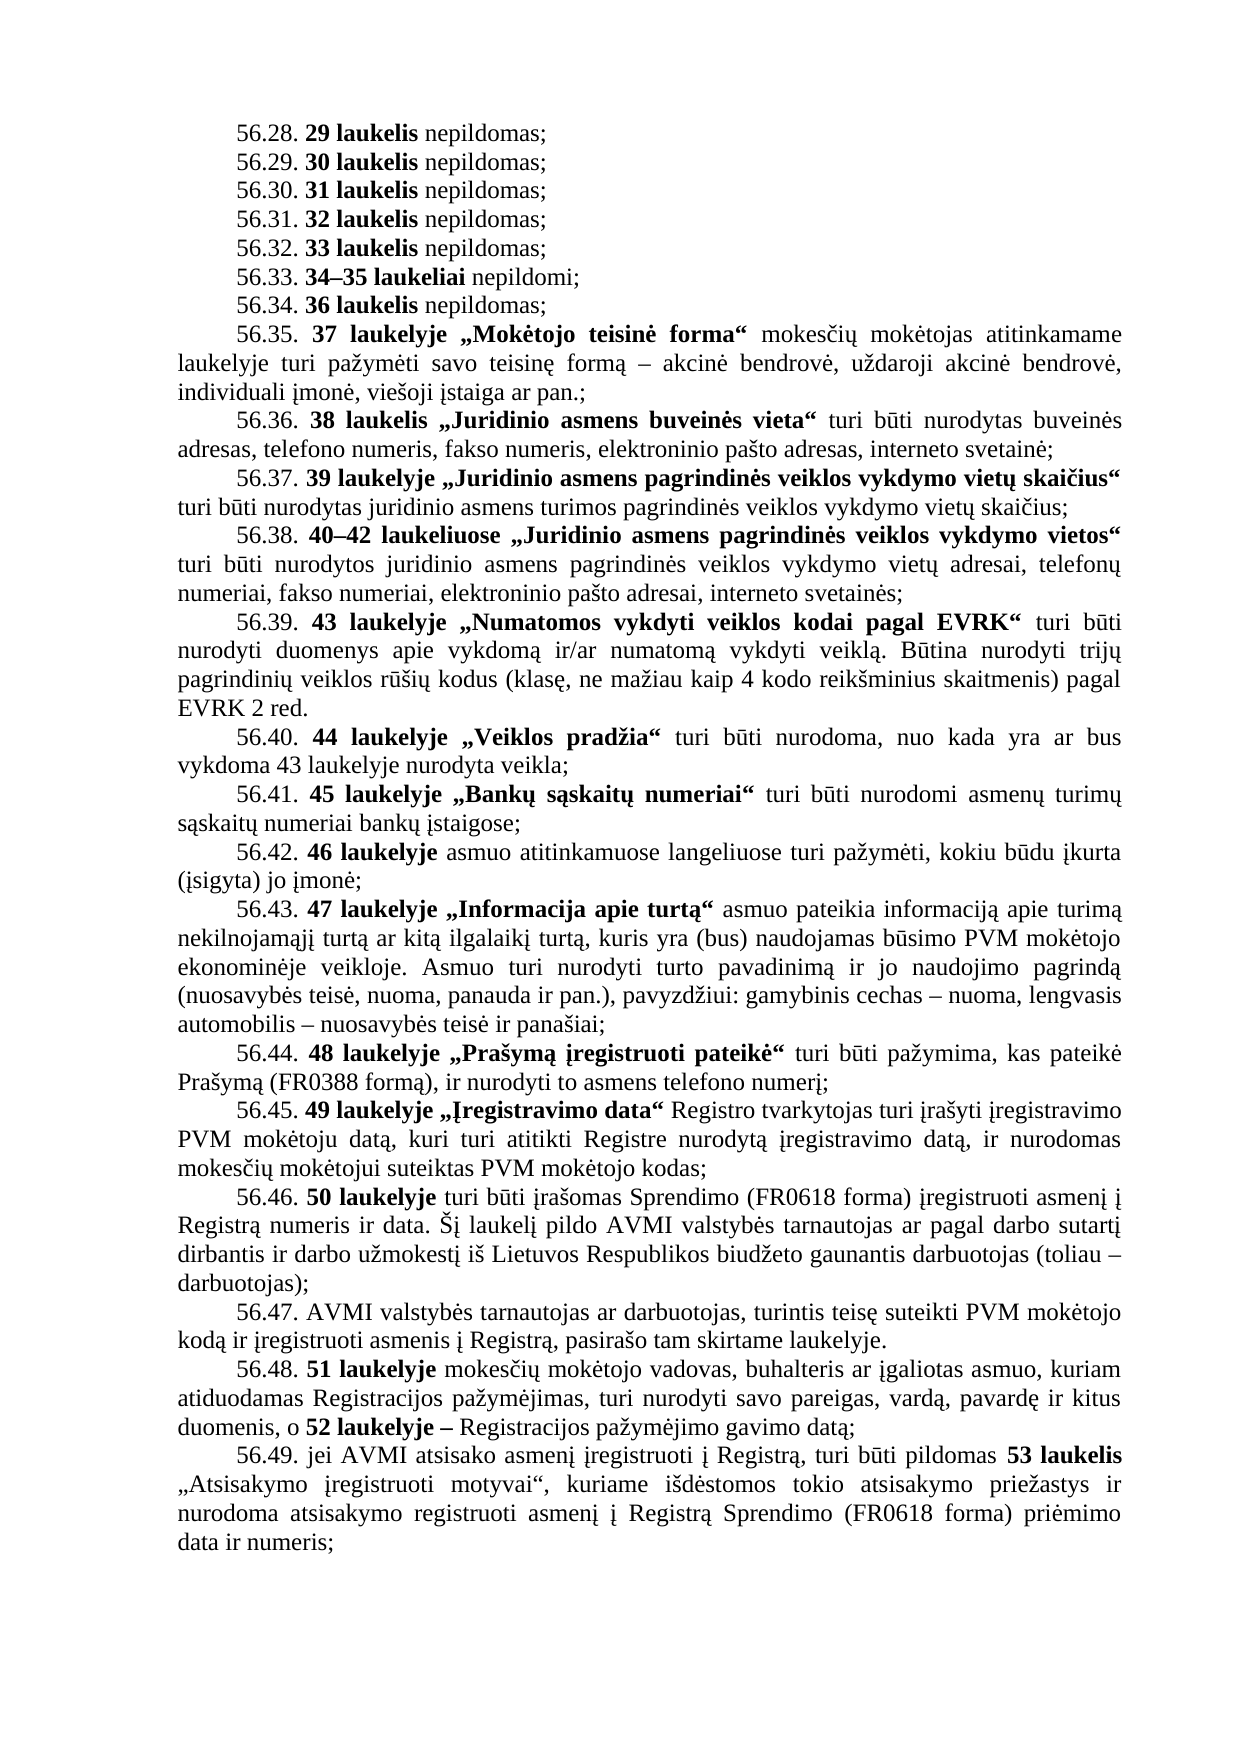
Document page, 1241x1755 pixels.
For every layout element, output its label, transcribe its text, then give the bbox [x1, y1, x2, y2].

text 56.43. 47 laukelyje „Informacija apie turtą“ asmuo pateikia informaciją apie turimą nekilnojamąjį turtą ar kitą ilgalaikį turtą, kuris yra (bus) naudojamas būsimo PVM mokėtojo ekonominėje veikloje. Asmuo turi nurodyti turto pavadinimą ir jo naudojimo pagrindą (nuosavybės teisė, nuoma, panauda ir pan.), pavyzdžiui: gamybinis cechas – nuoma, lengvasis automobilis – nuosavybės teisė ir panašiai; [177, 894, 1122, 1038]
text 56.37. 39 laukelyje „Juridinio asmens pagrindinės veiklos vykdymo vietų skaičius“ turi būti nurodytas juridinio asmens turimos pagrindinės veiklos vykdymo vietų skaičius; [177, 463, 1122, 521]
text 56.48. 51 laukelyje mokesčių mokėtojo vadovas, buhalteris ar įgaliotas asmuo, kuriam atiduodamas Registracijos pažymėjimas, turi nurodyti savo pareigas, vardą, pavardę ir kitus duomenis, o 52 laukelyje – Registracijos pažymėjimo gavimo datą; [177, 1354, 1122, 1441]
text 56.30. 31 laukelis nepildomas; [177, 176, 1122, 204]
text 56.36. 38 laukelis „Juridinio asmens buveinės vieta“ turi būti nurodytas buveinės adresas, telefono numeris, fakso numeris, elektroninio pašto adresas, interneto svetainė; [177, 406, 1122, 463]
text 56.32. 33 laukelis nepildomas; [177, 233, 1122, 262]
text 56.42. 46 laukelyje asmuo atitinkamuose langeliuose turi pažymėti, kokiu būdu įkurta (įsigyta) jo įmonė; [177, 837, 1122, 894]
text 56.38. 40–42 laukeliuose „Juridinio asmens pagrindinės veiklos vykdymo vietos“ turi būti nurodytos juridinio asmens pagrindinės veiklos vykdymo vietų adresai, telefonų numeriai, fakso numeriai, elektroninio pašto adresai, interneto svetainės; [177, 521, 1122, 607]
text 56.33. 34–35 laukeliai nepildomi; [177, 262, 1122, 291]
text 56.49. jei AVMI atsisako asmenį įregistruoti į Registrą, turi būti pildomas 53 laukelis „Atsisakymo įregistruoti motyvai“, kuriame išdėstomos tokio atsisakymo priežastys ir nurodoma atsisakymo registruoti asmenį į Registrą Sprendimo (FR0618 forma) priėmimo data ir numeris; [177, 1441, 1122, 1556]
text 56.34. 36 laukelis nepildomas; [177, 291, 1122, 319]
text 56.28. 29 laukelis nepildomas; [177, 118, 1122, 147]
text 56.40. 44 laukelyje „Veiklos pradžia“ turi būti nurodoma, nuo kada yra ar bus vykdoma 43 laukelyje nurodyta veikla; [177, 722, 1122, 779]
text 56.39. 43 laukelyje „Numatomos vykdyti veiklos kodai pagal EVRK“ turi būti nurodyti duomenys apie vykdomą ir/ar numatomą vykdyti veiklą. Būtina nurodyti trijų pagrindinių veiklos rūšių kodus (klasę, ne mažiau kaip 4 kodo reikšminius skaitmenis) pagal EVRK 2 red. [177, 607, 1122, 722]
text 56.29. 30 laukelis nepildomas; [177, 147, 1122, 176]
text 56.47. AVMI valstybės tarnautojas ar darbuotojas, turintis teisę suteikti PVM mokėtojo kodą ir įregistruoti asmenis į Registrą, pasirašo tam skirtame laukelyje. [177, 1297, 1122, 1354]
text 56.41. 45 laukelyje „Bankų sąskaitų numeriai“ turi būti nurodomi asmenų turimų sąskaitų numeriai bankų įstaigose; [177, 779, 1122, 837]
text 56.35. 37 laukelyje „Mokėtojo teisinė forma“ mokesčių mokėtojas atitinkamame laukelyje turi pažymėti savo teisinę formą – akcinė bendrovė, uždaroji akcinė bendrovė, individuali įmonė, viešoji įstaiga ar pan.; [177, 319, 1122, 406]
text 56.45. 49 laukelyje „Įregistravimo data“ Registro tvarkytojas turi įrašyti įregistravimo PVM mokėtoju datą, kuri turi atitikti Registre nurodytą įregistravimo datą, ir nurodomas mokesčių mokėtojui suteiktas PVM mokėtojo kodas; [177, 1096, 1122, 1182]
text 56.31. 32 laukelis nepildomas; [177, 204, 1122, 233]
text 56.44. 48 laukelyje „Prašymą įregistruoti pateikė“ turi būti pažymima, kas pateikė Prašymą (FR0388 formą), ir nurodyti to asmens telefono numerį; [177, 1038, 1122, 1096]
text 56.46. 50 laukelyje turi būti įrašomas Sprendimo (FR0618 forma) įregistruoti asmenį į Registrą numeris ir data. Šį laukelį pildo AVMI valstybės tarnautojas ar pagal darbo sutartį dirbantis ir darbo užmokestį iš Lietuvos Respublikos biudžeto gaunantis darbuotojas (toliau – darbuotojas); [177, 1182, 1122, 1297]
